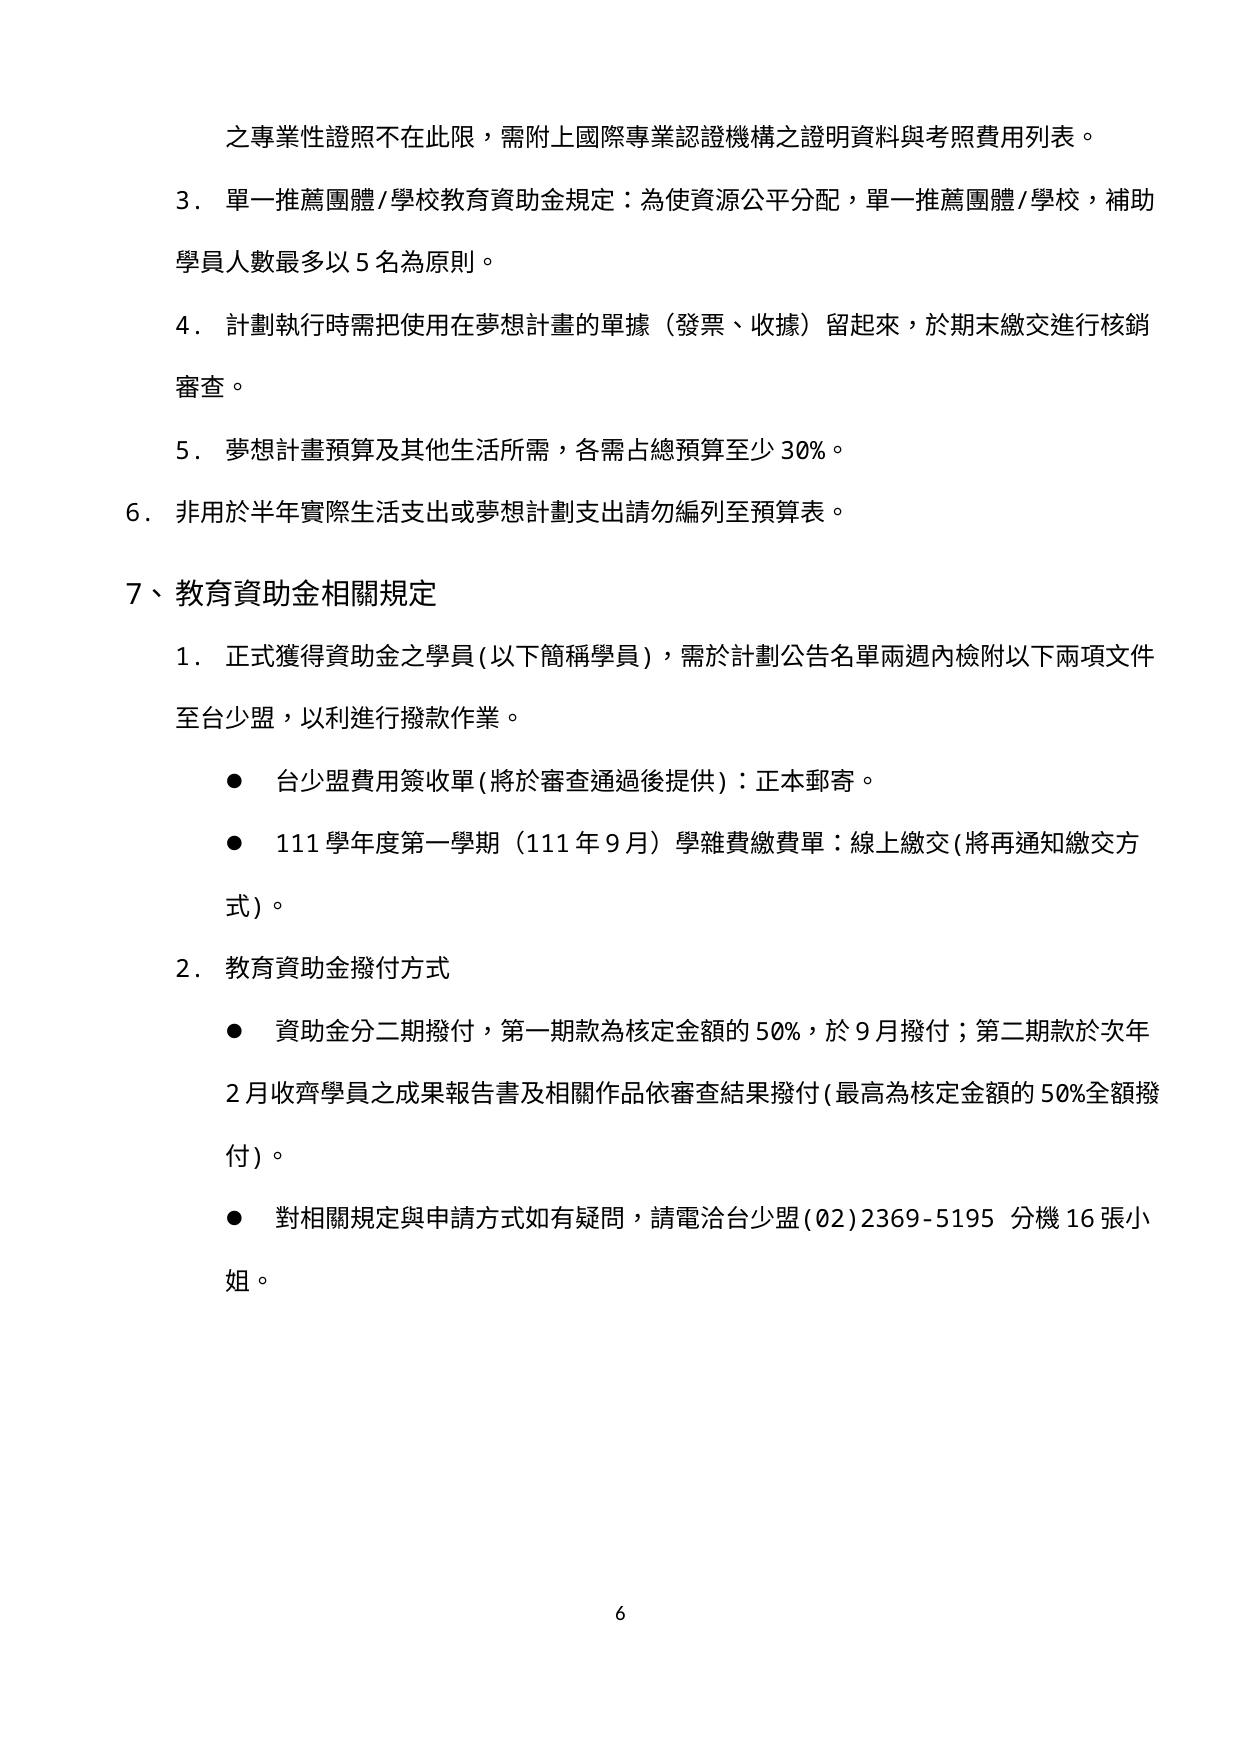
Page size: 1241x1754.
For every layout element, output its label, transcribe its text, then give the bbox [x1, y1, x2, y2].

list 資助金分二期撥付，第一期款為核定金額的50%，於9月撥付；第二期款於次年2月收齊學員之成果報告書及相關作品依審查結果撥付(最高為核定金額的50%全額撥付)。 [225, 988, 1165, 1175]
list 111學年度第一學期（111年9月）學雜費繳費單：線上繳交(將再通知繳交方式)。 [225, 800, 1165, 925]
list 對相關規定與申請方式如有疑問，請電洽台少盟(02)2369-5195 分機16張小姐。 [225, 1175, 1165, 1300]
list 教育資助金撥付方式 [175, 925, 1165, 988]
list 計劃執行時需把使用在夢想計畫的單據（發票、收據）留起來，於期末繳交進行核銷審查。 [175, 282, 1165, 407]
list 單一推薦團體/學校教育資助金規定：為使資源公平分配，單一推薦團體/學校，補助學員人數最多以5名為原則。 [175, 157, 1165, 282]
list 正式獲得資助金之學員(以下簡稱學員)，需於計劃公告名單兩週內檢附以下兩項文件至台少盟，以利進行撥款作業。 [175, 613, 1165, 738]
list 非用於半年實際生活支出或夢想計劃支出請勿編列至預算表。 [125, 469, 1165, 532]
list 之專業性證照不在此限，需附上國際專業認證機構之證明資料與考照費用列表。 [225, 94, 1165, 157]
list 夢想計畫預算及其他生活所需，各需占總預算至少30%。 [175, 407, 1165, 469]
list 台少盟費用簽收單(將於審查通過後提供)：正本郵寄。 [225, 738, 1165, 800]
list 教育資助金相關規定 [125, 550, 1165, 613]
